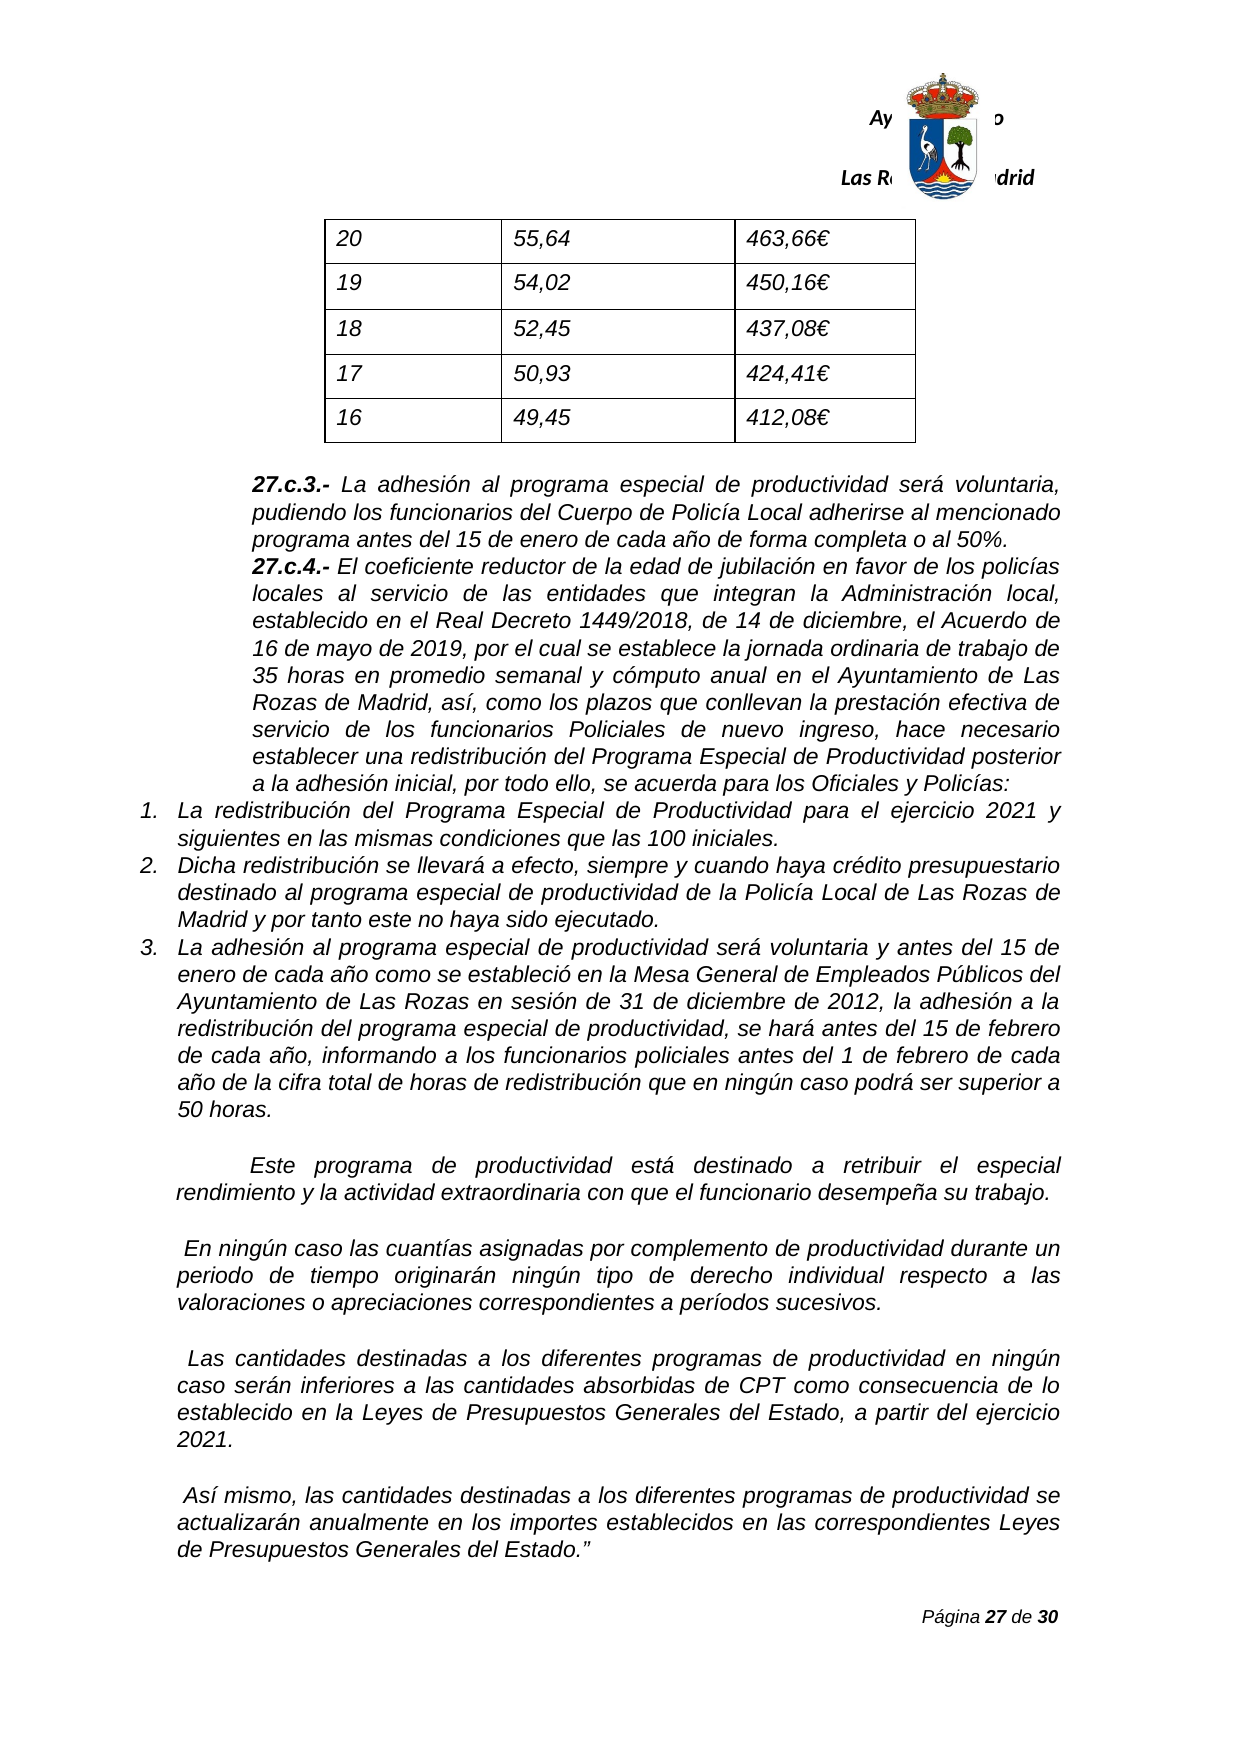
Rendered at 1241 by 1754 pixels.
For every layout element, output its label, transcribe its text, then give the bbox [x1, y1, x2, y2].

text 27.c.3.- La adhesión al programa especial de productividad será voluntaria, pudiendo los funcionarios del Cuerpo de Policía Local adherirse al mencionado programa antes del 15 de enero de cada año de forma completa o al 50%. [252, 471, 1063, 552]
table_cell 18 [326, 310, 501, 354]
list Dicha redistribución se llevará a efecto, siempre y cuando haya crédito presupuestario destinado al programa especial de productividad de la Policía Local de Las Rozas de Madrid y por tanto este no haya sido ejecutado. [140, 852, 1063, 933]
text 27.c.4.- El coeficiente reductor de la edad de jubilación en favor de los policías locales al servicio de las entidades que integran la Administración local, establecido en el Real Decreto 1449/2018, de 14 de diciembre, el Acuerdo de 16 de mayo de 2019, por el cual se establece la jornada ordinaria de trabajo de 35 horas en promedio semanal y cómputo anual en el Ayuntamiento de Las Rozas de Madrid, así, como los plazos que conllevan la prestación efectiva de servicio de los funcionarios Policiales de nuevo ingreso, hace necesario establecer una redistribución del Programa Especial de Productividad posterior a la adhesión inicial, por todo ello, se acuerda para los Oficiales y Policías: [252, 553, 1063, 796]
table_cell 450,16€ [736, 264, 915, 309]
table_cell 20 [326, 220, 501, 263]
table_cell 463,66€ [736, 220, 915, 263]
table_cell 54,02 [502, 264, 734, 309]
list La adhesión al programa especial de productividad será voluntaria y antes del 15 de enero de cada año como se estableció en la Mesa General de Empleados Públicos del Ayuntamiento de Las Rozas en sesión de 31 de diciembre de 2012, la adhesión a la redistribución del programa especial de productividad, se hará antes del 15 de febrero de cada año, informando a los funcionarios policiales antes del 1 de febrero de cada año de la cifra total de horas de redistribución que en ningún caso podrá ser superior a 50 horas. [140, 934, 1063, 1123]
table_cell 16 [326, 399, 501, 442]
text En ningún caso las cuantías asignadas por complemento de productividad durante un periodo de tiempo originarán ningún tipo de derecho individual respecto a las valoraciones o apreciaciones correspondientes a períodos sucesivos. [177, 1235, 1063, 1316]
table_cell 412,08€ [736, 399, 915, 442]
list La redistribución del Programa Especial de Productividad para el ejercicio 2021 y siguientes en las mismas condiciones que las 100 iniciales. [140, 797, 1063, 851]
table_cell 437,08€ [736, 310, 915, 354]
table_cell 19 [326, 264, 501, 309]
table_cell 17 [326, 355, 501, 398]
text Las cantidades destinadas a los diferentes programas de productividad en ningún caso serán inferiores a las cantidades absorbidas de CPT como consecuencia de lo establecido en la Leyes de Presupuestos Generales del Estado, a partir del ejercicio 2021. [177, 1345, 1063, 1452]
table_cell 55,64 [502, 220, 734, 263]
table_cell 424,41€ [736, 355, 915, 398]
table_cell 49,45 [502, 399, 734, 442]
table_cell 52,45 [502, 310, 734, 354]
table_cell 50,93 [502, 355, 734, 398]
text Así mismo, las cantidades destinadas a los diferentes programas de productividad se actualizarán anualmente en los importes establecidos en las correspondientes Leyes de Presupuestos Generales del Estado.” [177, 1482, 1063, 1562]
text Este programa de productividad está destinado a retribuir el especial rendimiento y la actividad extraordinaria con que el funcionario desempeña su trabajo. [176, 1152, 1063, 1206]
